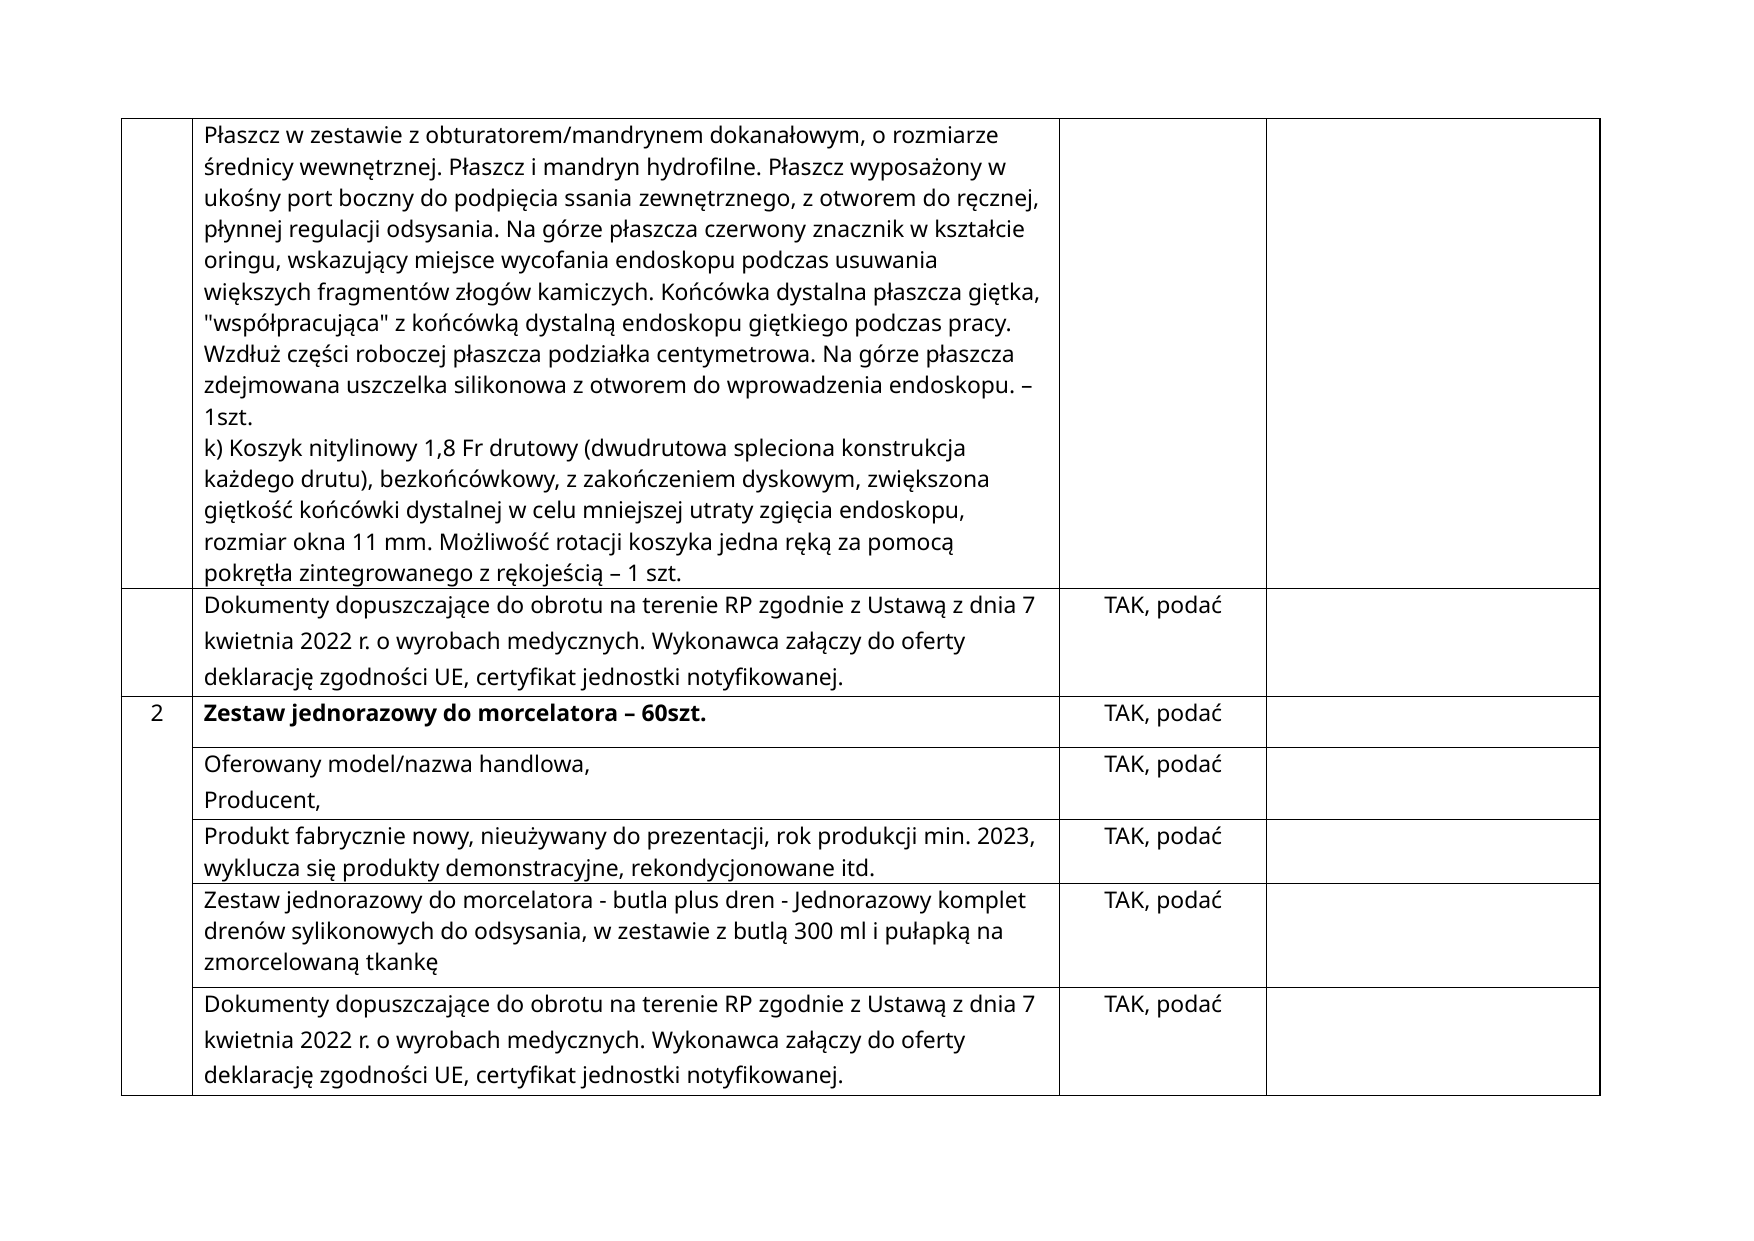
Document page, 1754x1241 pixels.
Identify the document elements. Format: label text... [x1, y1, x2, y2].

table_cell TAK, podać [1060, 748, 1266, 819]
table_cell [1267, 589, 1599, 696]
table_cell Produkt fabrycznie nowy, nieużywany do prezentacji, rok produkcji min. 2023, wyklucza się produkty demonstracyjne, rekondycjonowane itd. [193, 820, 1059, 883]
table_cell TAK, podać [1060, 820, 1266, 883]
table_cell Oferowany model/nazwa handlowa, Producent, [193, 748, 1059, 819]
table_cell [1267, 884, 1599, 987]
table_cell TAK, podać [1060, 697, 1266, 747]
table_cell TAK, podać [1060, 988, 1266, 1094]
table_cell [1060, 119, 1266, 588]
table_cell [1267, 119, 1599, 588]
table_cell Dokumenty dopuszczające do obrotu na terenie RP zgodnie z Ustawą z dnia 7 kwietnia 2022 r. o wyrobach medycznych. Wykonawca załączy do oferty deklarację zgodności UE, certyfikat jednostki notyfikowanej. [193, 589, 1059, 696]
table_cell [1267, 748, 1599, 819]
table_cell [122, 119, 192, 588]
table_cell [122, 589, 192, 696]
table_cell [1267, 988, 1599, 1094]
table_cell TAK, podać [1060, 589, 1266, 696]
table_cell Zestaw jednorazowy do morcelatora - butla plus dren - Jednorazowy komplet drenów sylikonowych do odsysania, w zestawie z butlą 300 ml i pułapką na zmorcelowaną tkankę [193, 884, 1059, 987]
table_cell Dokumenty dopuszczające do obrotu na terenie RP zgodnie z Ustawą z dnia 7 kwietnia 2022 r. o wyrobach medycznych. Wykonawca załączy do oferty deklarację zgodności UE, certyfikat jednostki notyfikowanej. [193, 988, 1059, 1094]
table_cell Płaszcz w zestawie z obturatorem/mandrynem dokanałowym, o rozmiarze średnicy wewnętrznej. Płaszcz i mandryn hydrofilne. Płaszcz wyposażony w ukośny port boczny do podpięcia ssania zewnętrznego, z otworem do ręcznej, płynnej regulacji odsysania. Na górze płaszcza czerwony znacznik w kształcie oringu, wskazujący miejsce wycofania endoskopu podczas usuwania większych fragmentów złogów kamiczych. Końcówka dystalna płaszcza giętka, "współpracująca" z końcówką dystalną endoskopu giętkiego podczas pracy. Wzdłuż części roboczej płaszcza podziałka centymetrowa. Na górze płaszcza zdejmowana uszczelka silikonowa z otworem do wprowadzenia endoskopu. – 1szt. k) Koszyk nitylinowy 1,8 Fr drutowy (dwudrutowa spleciona konstrukcja każdego drutu), bezkońcówkowy, z zakończeniem dyskowym, zwiększona giętkość końcówki dystalnej w celu mniejszej utraty zgięcia endoskopu, rozmiar okna 11 mm. Możliwość rotacji koszyka jedna ręką za pomocą pokrętła zintegrowanego z rękojeścią – 1 szt. [193, 119, 1059, 588]
table_cell [1267, 820, 1599, 883]
table_cell 2 [122, 697, 192, 1094]
table_cell TAK, podać [1060, 884, 1266, 987]
table_cell [1267, 697, 1599, 747]
table_cell Zestaw jednorazowy do morcelatora – 60szt. [193, 697, 1059, 747]
